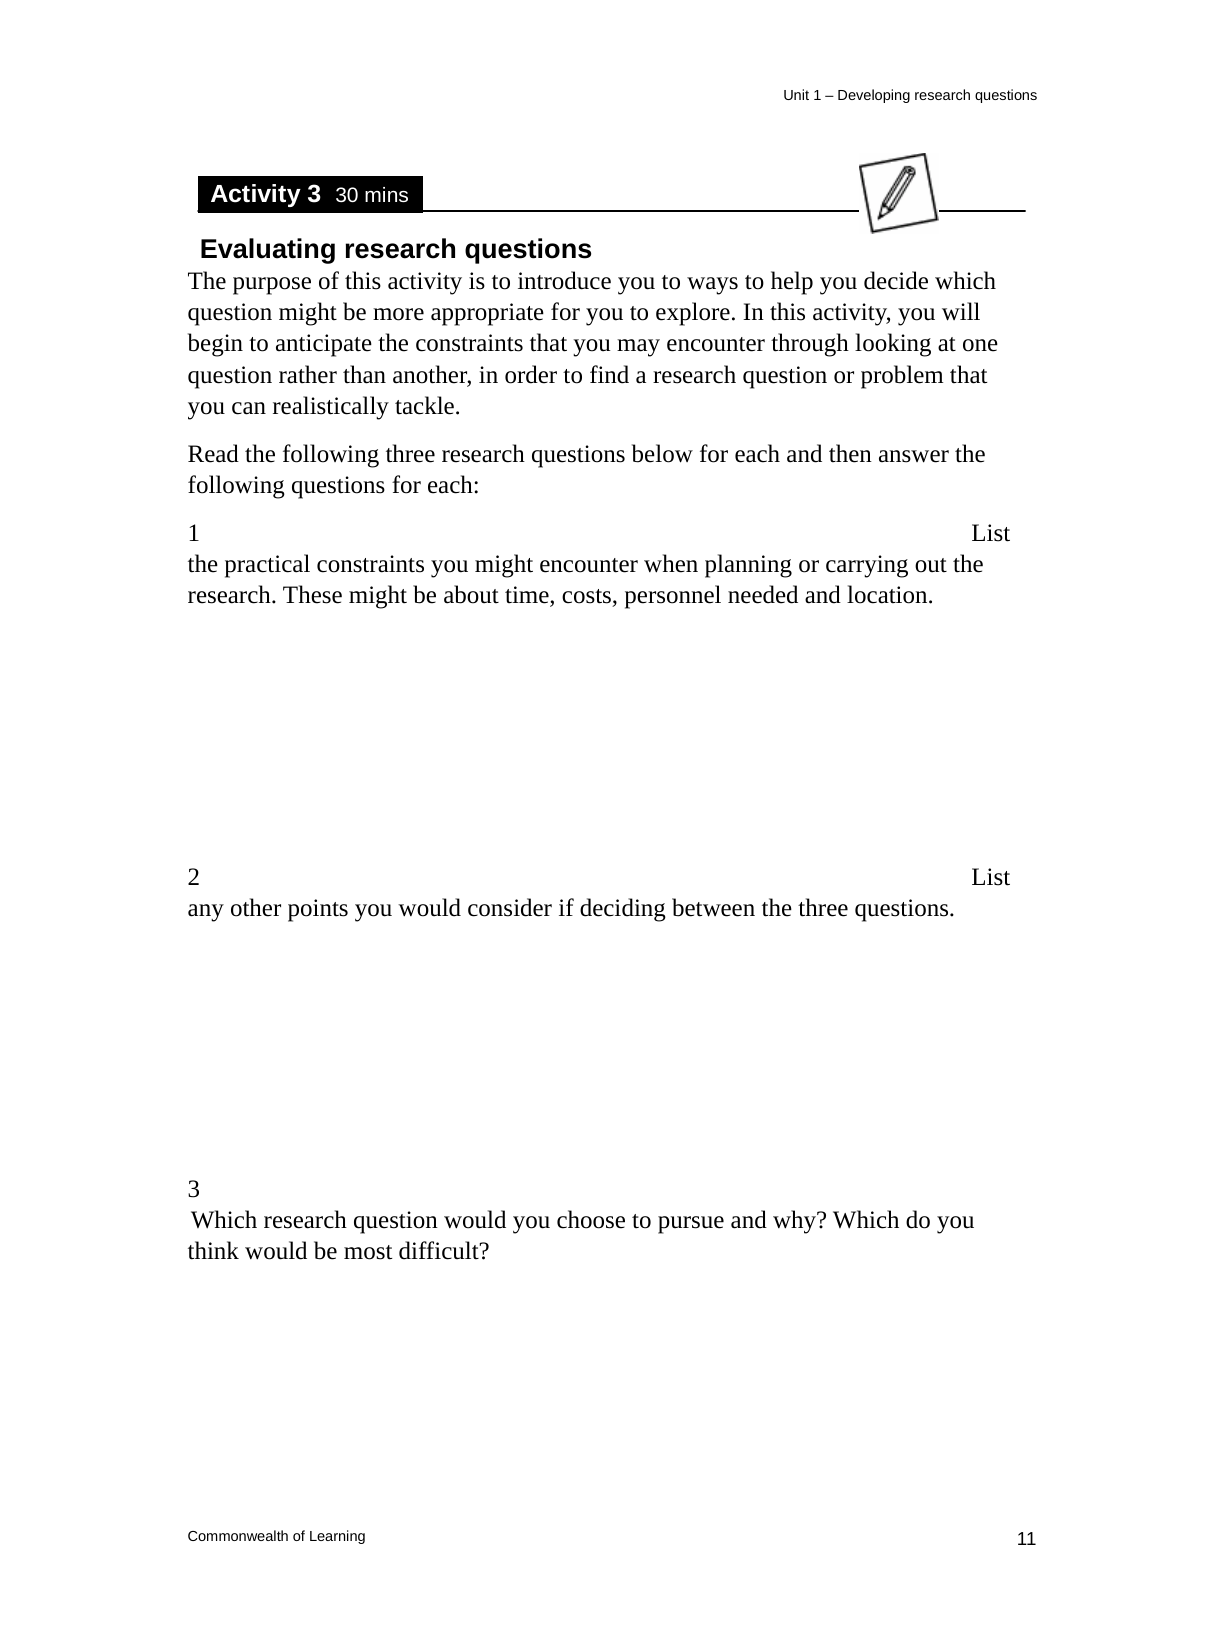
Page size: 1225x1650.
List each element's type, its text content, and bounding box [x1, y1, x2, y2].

text The purpose of this activity is to introduce you to ways to help you decide which question might be more appropriate for you to explore. In this activity, you will begin to anticipate the constraints that you may encounter through looking at one question rather than another, in order to find a research question or problem that you can realistically tackle. [187, 264, 1012, 421]
text 1 List the practical constraints you might encounter when planning or carrying out the research. These might be about time, costs, personnel needed and location. [187, 516, 1012, 610]
text Evaluating research questions [199, 233, 1012, 264]
text 3 Which research question would you choose to pursue and why? Which do you think would be most difficult? [187, 1172, 1012, 1266]
text Read the following three research questions below for each and then answer the following questions for each: [187, 437, 1012, 500]
text 2 List any other points you would consider if deciding between the three questions. [187, 860, 1012, 922]
